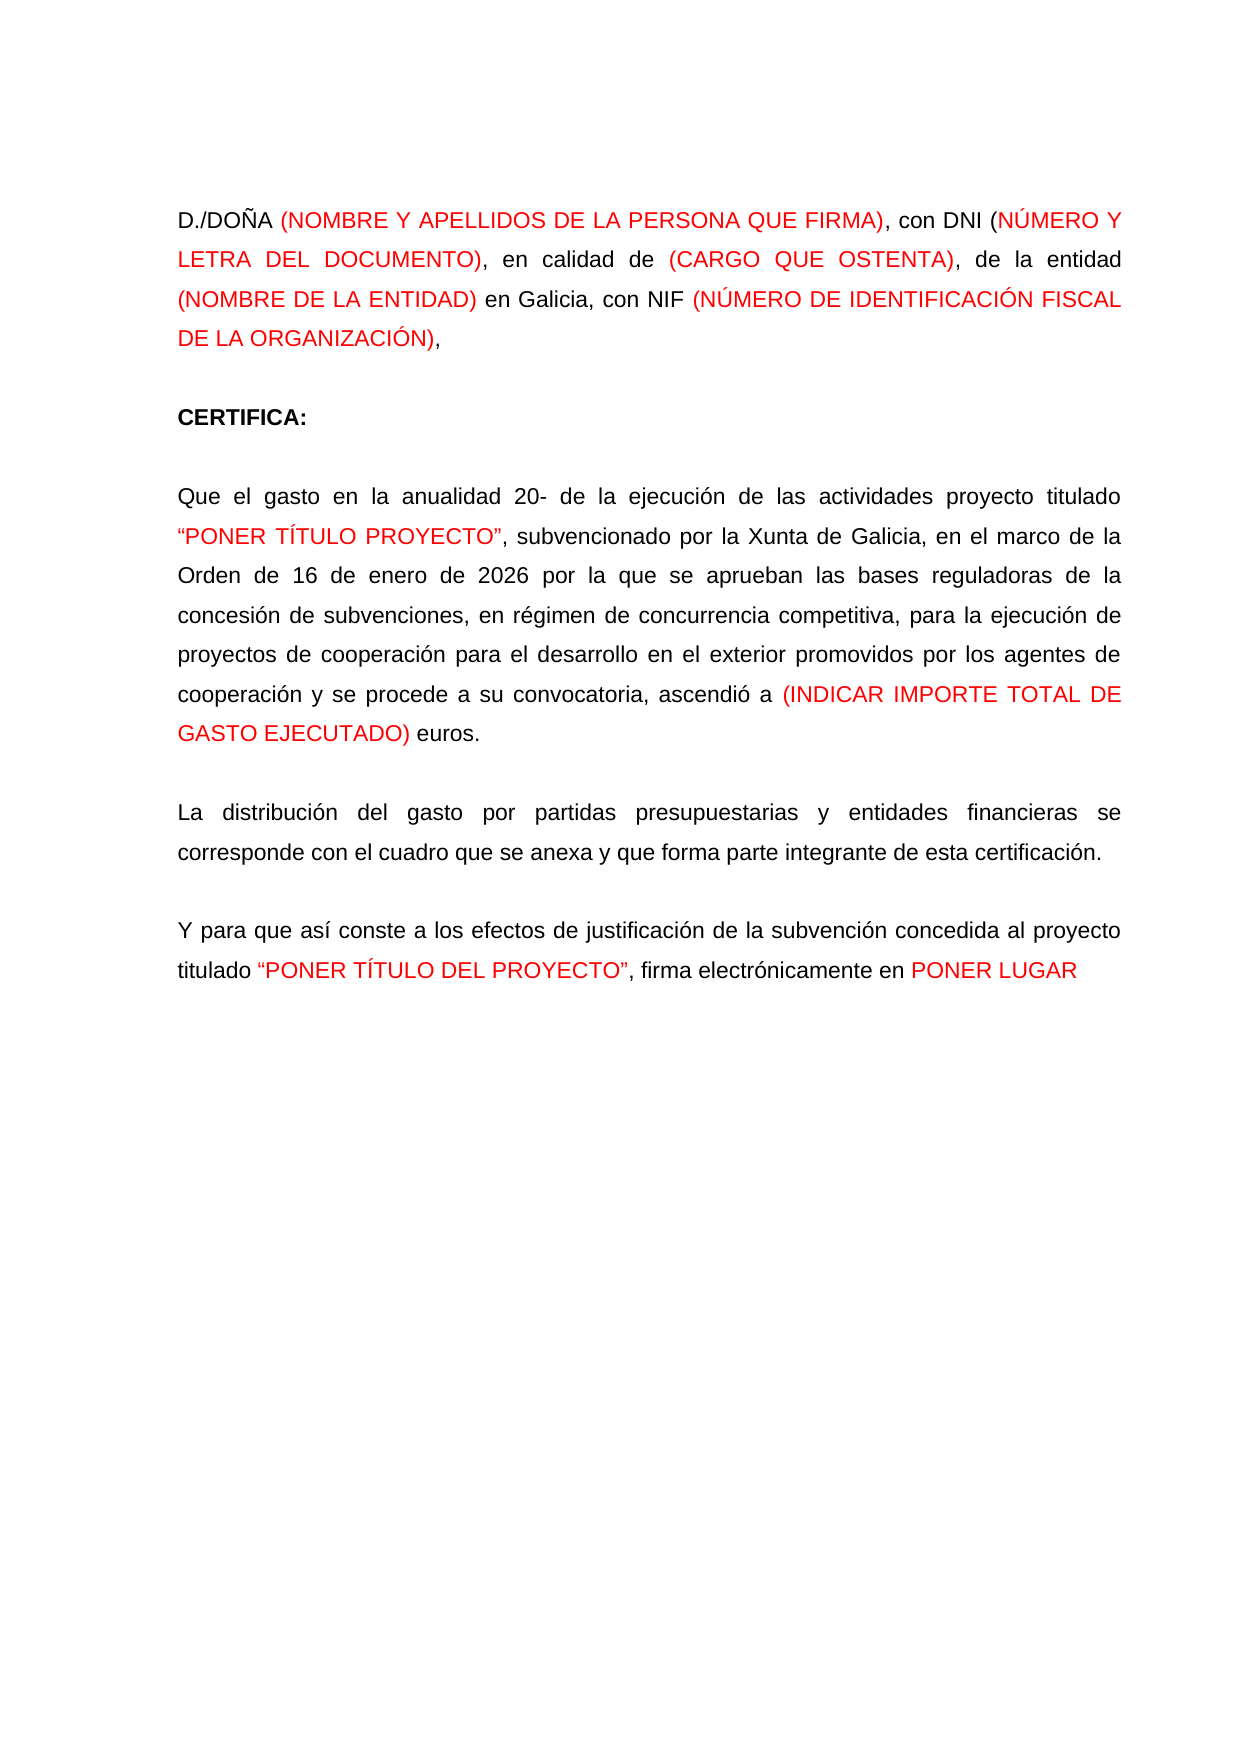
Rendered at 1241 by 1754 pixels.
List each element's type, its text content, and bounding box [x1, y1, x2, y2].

text La distribución del gasto por partidas presupuestarias y entidades financieras se corresponde con el cuadro que se anexa y que forma parte integrante de esta certificación. [177, 799, 1122, 865]
text Que el gasto en la anualidad 20- de la ejecución de las actividades proyecto titulado “PONER TÍTULO PROYECTO”, subvencionado por la Xunta de Galicia, en el marco de la Orden de 16 de enero de 2026 por la que se aprueban las bases reguladoras de la concesión de subvenciones, en régimen de concurrencia competitiva, para la ejecución de proyectos de cooperación para el desarrollo en el exterior promovidos por los agentes de cooperación y se procede a su convocatoria, ascendió a (INDICAR IMPORTE TOTAL DE GASTO EJECUTADO) euros. [177, 483, 1122, 746]
text CERTIFICA: [177, 404, 1122, 431]
text Y para que así conste a los efectos de justificación de la subvención concedida al proyecto titulado “PONER TÍTULO DEL PROYECTO”, firma electrónicamente en PONER LUGAR [177, 917, 1122, 983]
text D./DOÑA (NOMBRE Y APELLIDOS DE LA PERSONA QUE FIRMA), con DNI (NÚMERO Y LETRA DEL DOCUMENTO), en calidad de (CARGO QUE OSTENTA), de la entidad (NOMBRE DE LA ENTIDAD) en Galicia, con NIF (NÚMERO DE IDENTIFICACIÓN FISCAL DE LA ORGANIZACIÓN), [177, 207, 1122, 352]
